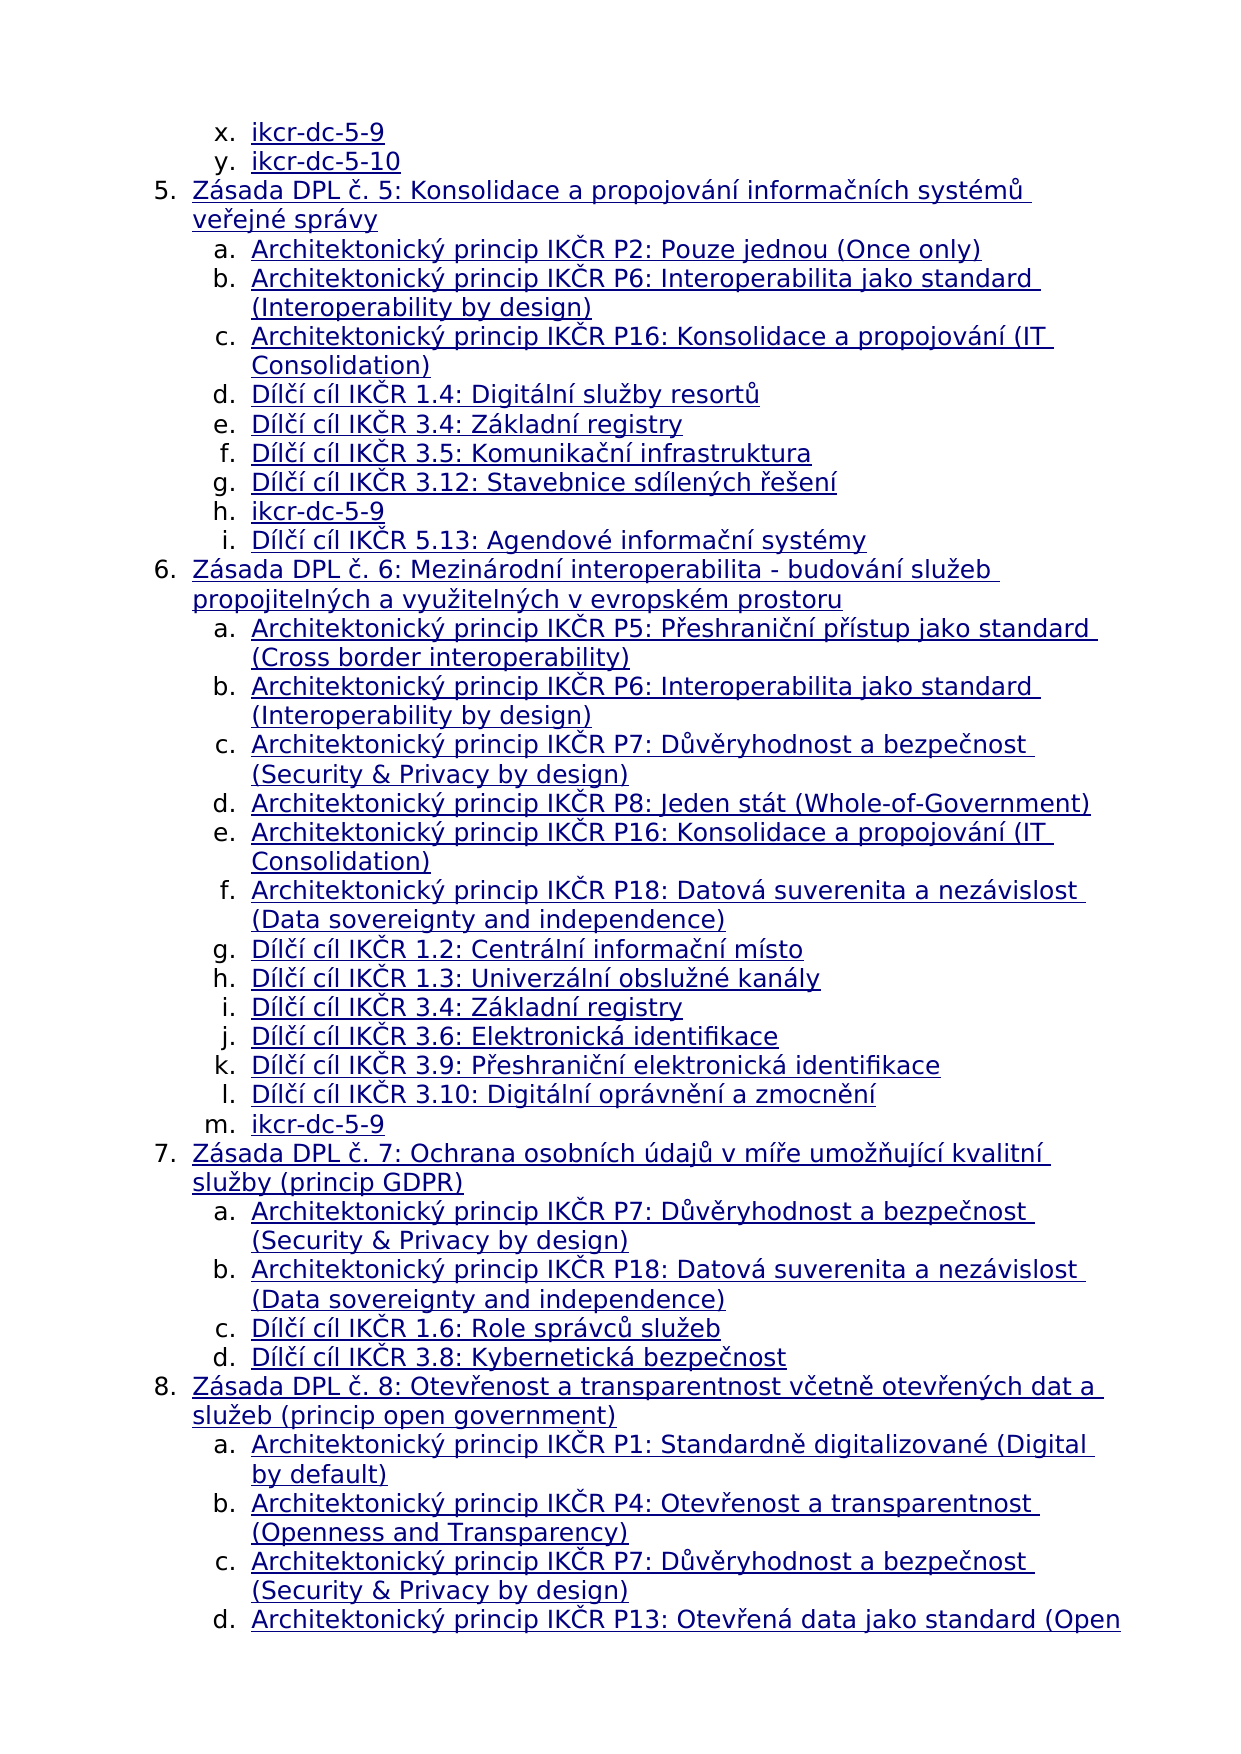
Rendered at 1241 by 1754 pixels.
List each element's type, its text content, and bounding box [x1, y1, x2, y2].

list Dílčí cíl IKČR 3.12: Stavebnice sdílených řešení [236, 468, 1122, 497]
list Dílčí cíl IKČR 1.2: Centrální informační místo [236, 935, 1122, 964]
list ikcr-dc-5-10 [236, 147, 1122, 176]
list ikcr-dc-5-9 [236, 1110, 1122, 1139]
list Dílčí cíl IKČR 3.4: Základní registry [236, 410, 1122, 439]
list Architektonický princip IKČR P7: Důvěryhodnost a bezpečnost (Security & Privacy by design) [236, 1197, 1122, 1256]
list Architektonický princip IKČR P6: Interoperabilita jako standard (Interoperability by design) [236, 264, 1122, 322]
list Architektonický princip IKČR P5: Přeshraniční přístup jako standard (Cross border interoperability) [236, 614, 1122, 672]
list Dílčí cíl IKČR 3.4: Základní registry [236, 993, 1122, 1022]
list Architektonický princip IKČR P16: Konsolidace a propojování (IT Consolidation) [236, 818, 1122, 876]
list Architektonický princip IKČR P13: Otevřená data jako standard (Open [236, 1606, 1122, 1635]
list ikcr-dc-5-9 [236, 497, 1122, 526]
list Dílčí cíl IKČR 3.10: Digitální oprávnění a zmocnění [236, 1081, 1122, 1110]
list Dílčí cíl IKČR 1.4: Digitální služby resortů [236, 381, 1122, 410]
list ikcr-dc-5-9 [236, 118, 1122, 147]
list Zásada DPL č. 6: Mezinárodní interoperabilita - budování služeb propojitelných a využitelných v evropském prostoru [177, 556, 1122, 614]
list Architektonický princip IKČR P4: Otevřenost a transparentnost (Openness and Transparency) [236, 1489, 1122, 1547]
list Architektonický princip IKČR P7: Důvěryhodnost a bezpečnost (Security & Privacy by design) [236, 731, 1122, 789]
list Zásada DPL č. 7: Ochrana osobních údajů v míře umožňující kvalitní služby (princip GDPR) [177, 1139, 1122, 1197]
list Architektonický princip IKČR P18: Datová suverenita a nezávislost (Data sovereignty and independence) [236, 876, 1122, 935]
list Dílčí cíl IKČR 1.3: Univerzální obslužné kanály [236, 964, 1122, 993]
list Zásada DPL č. 5: Konsolidace a propojování informačních systémů veřejné správy [177, 176, 1122, 235]
list Architektonický princip IKČR P1: Standardně digitalizované (Digital by default) [236, 1431, 1122, 1489]
list Architektonický princip IKČR P8: Jeden stát (Whole-of-Government) [236, 789, 1122, 818]
list Zásada DPL č. 8: Otevřenost a transparentnost včetně otevřených dat a služeb (princip open government) [177, 1372, 1122, 1431]
list Architektonický princip IKČR P6: Interoperabilita jako standard (Interoperability by design) [236, 672, 1122, 731]
list Dílčí cíl IKČR 5.13: Agendové informační systémy [236, 526, 1122, 556]
list Dílčí cíl IKČR 3.9: Přeshraniční elektronická identifikace [236, 1051, 1122, 1081]
list Dílčí cíl IKČR 3.5: Komunikační infrastruktura [236, 439, 1122, 468]
list Dílčí cíl IKČR 3.8: Kybernetická bezpečnost [236, 1343, 1122, 1372]
list Architektonický princip IKČR P16: Konsolidace a propojování (IT Consolidation) [236, 322, 1122, 381]
list Dílčí cíl IKČR 3.6: Elektronická identifikace [236, 1022, 1122, 1051]
list Architektonický princip IKČR P18: Datová suverenita a nezávislost (Data sovereignty and independence) [236, 1256, 1122, 1314]
list Dílčí cíl IKČR 1.6: Role správců služeb [236, 1314, 1122, 1343]
list Architektonický princip IKČR P2: Pouze jednou (Once only) [236, 235, 1122, 264]
list Architektonický princip IKČR P7: Důvěryhodnost a bezpečnost (Security & Privacy by design) [236, 1547, 1122, 1606]
